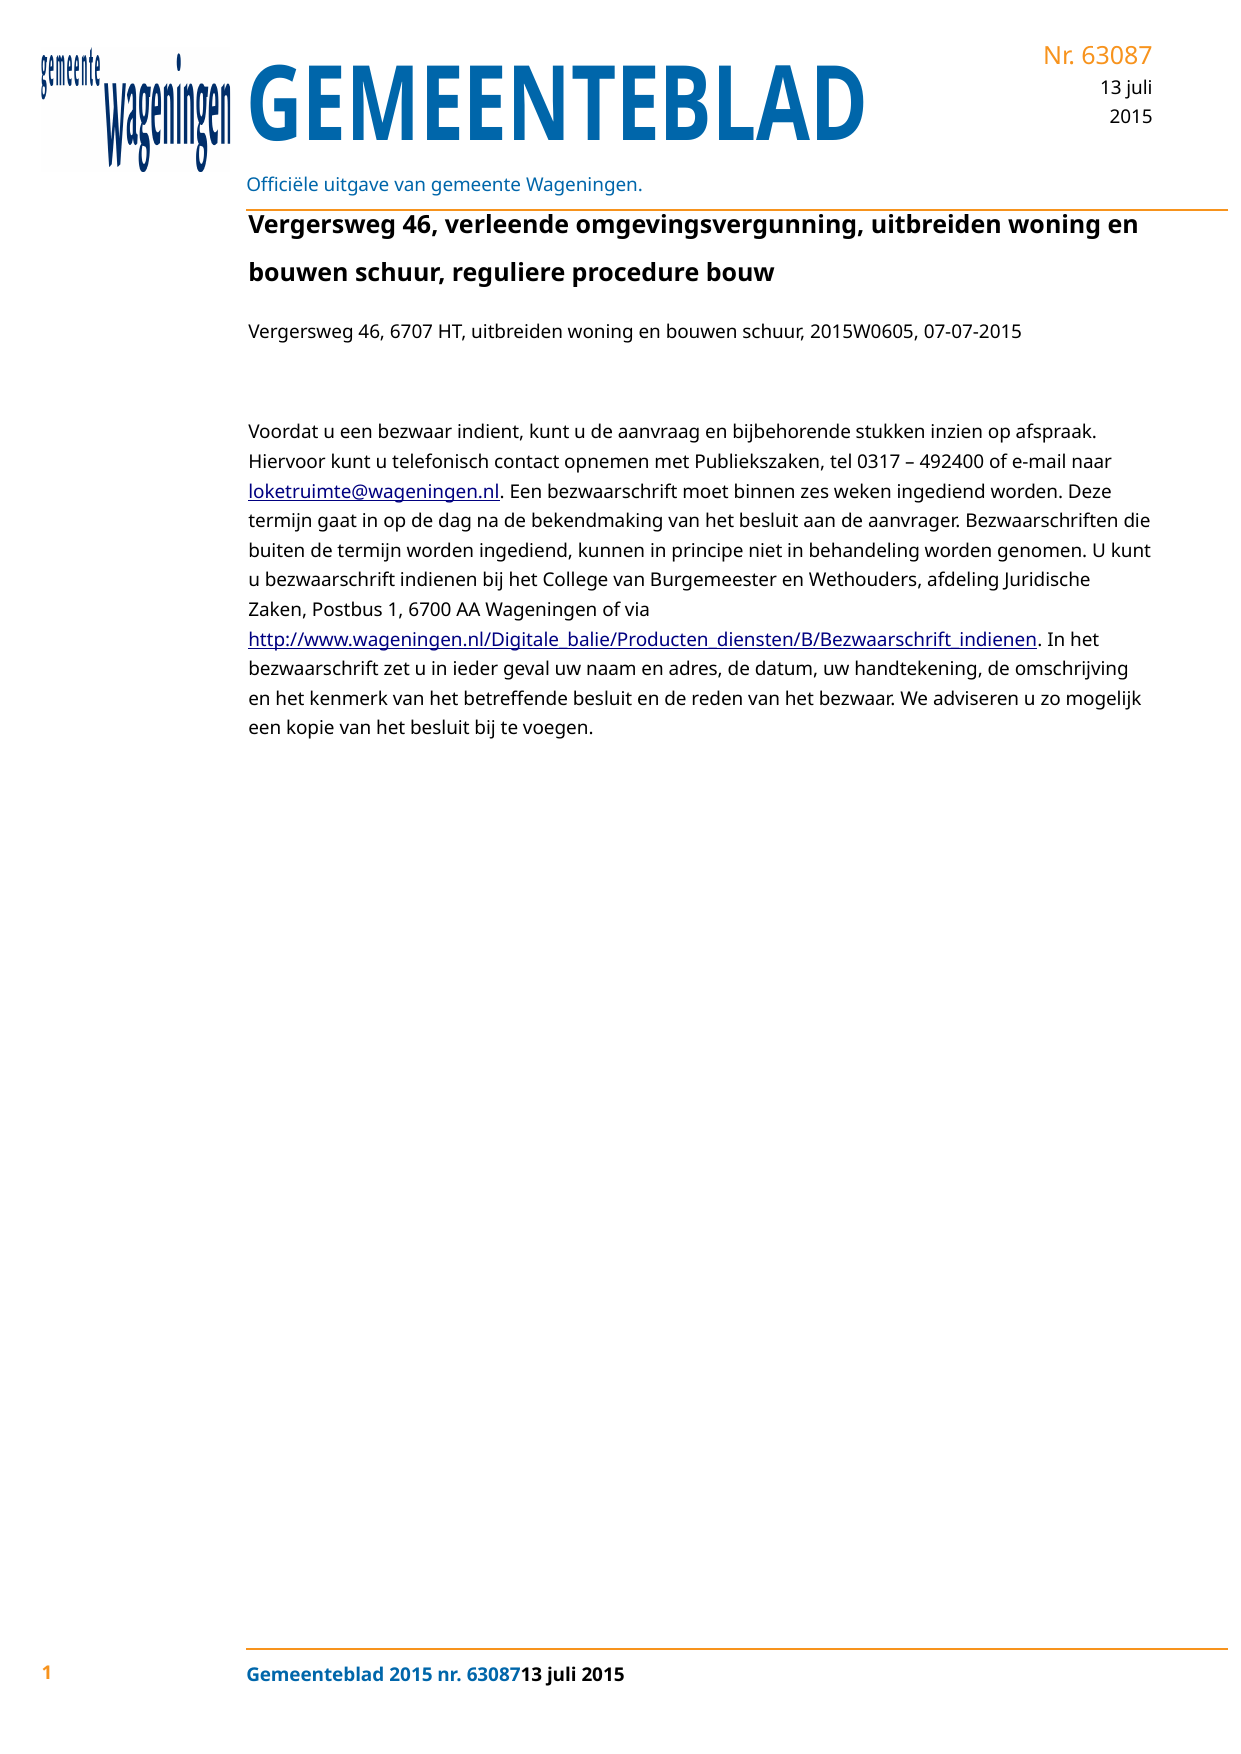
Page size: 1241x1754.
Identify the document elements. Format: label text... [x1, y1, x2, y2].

text Vergersweg 46, verleende omgevingsvergunning, uitbreiden woning en bouwen schuur, reguliere procedure bouw [248, 211, 1152, 288]
text Voordat u een bezwaar indient, kunt u de aanvraag en bijbehorende stukken inzien op afspraak. Hiervoor kunt u telefonisch contact opnemen met Publiekszaken, tel 0317 – 492400 of e-mail naar loketruimte@wageningen.nl. Een bezwaarschrift moet binnen zes weken ingediend worden. Deze termijn gaat in op de dag na de bekendmaking van het besluit aan de aanvrager. Bezwaarschriften die buiten de termijn worden ingediend, kunnen in principe niet in behandeling worden genomen. U kunt u bezwaarschrift indienen bij het College van Burgemeester en Wethouders, afdeling Juridische Zaken, Postbus 1, 6700 AA Wageningen of via http://www.wageningen.nl/Digitale_balie/Producten_diensten/B/Bezwaarschrift_indienen. In het bezwaarschrift zet u in ieder geval uw naam en adres, de datum, uw handtekening, de omschrijving en het kenmerk van het betreffende besluit en de reden van het bezwaar. We adviseren u zo mogelijk een kopie van het besluit bij te voegen. [248, 419, 1152, 740]
text Vergersweg 46, 6707 HT, uitbreiden woning en bouwen schuur, 2015W0605, 07-07-2015 [248, 318, 1152, 344]
picture [41, 47, 231, 172]
